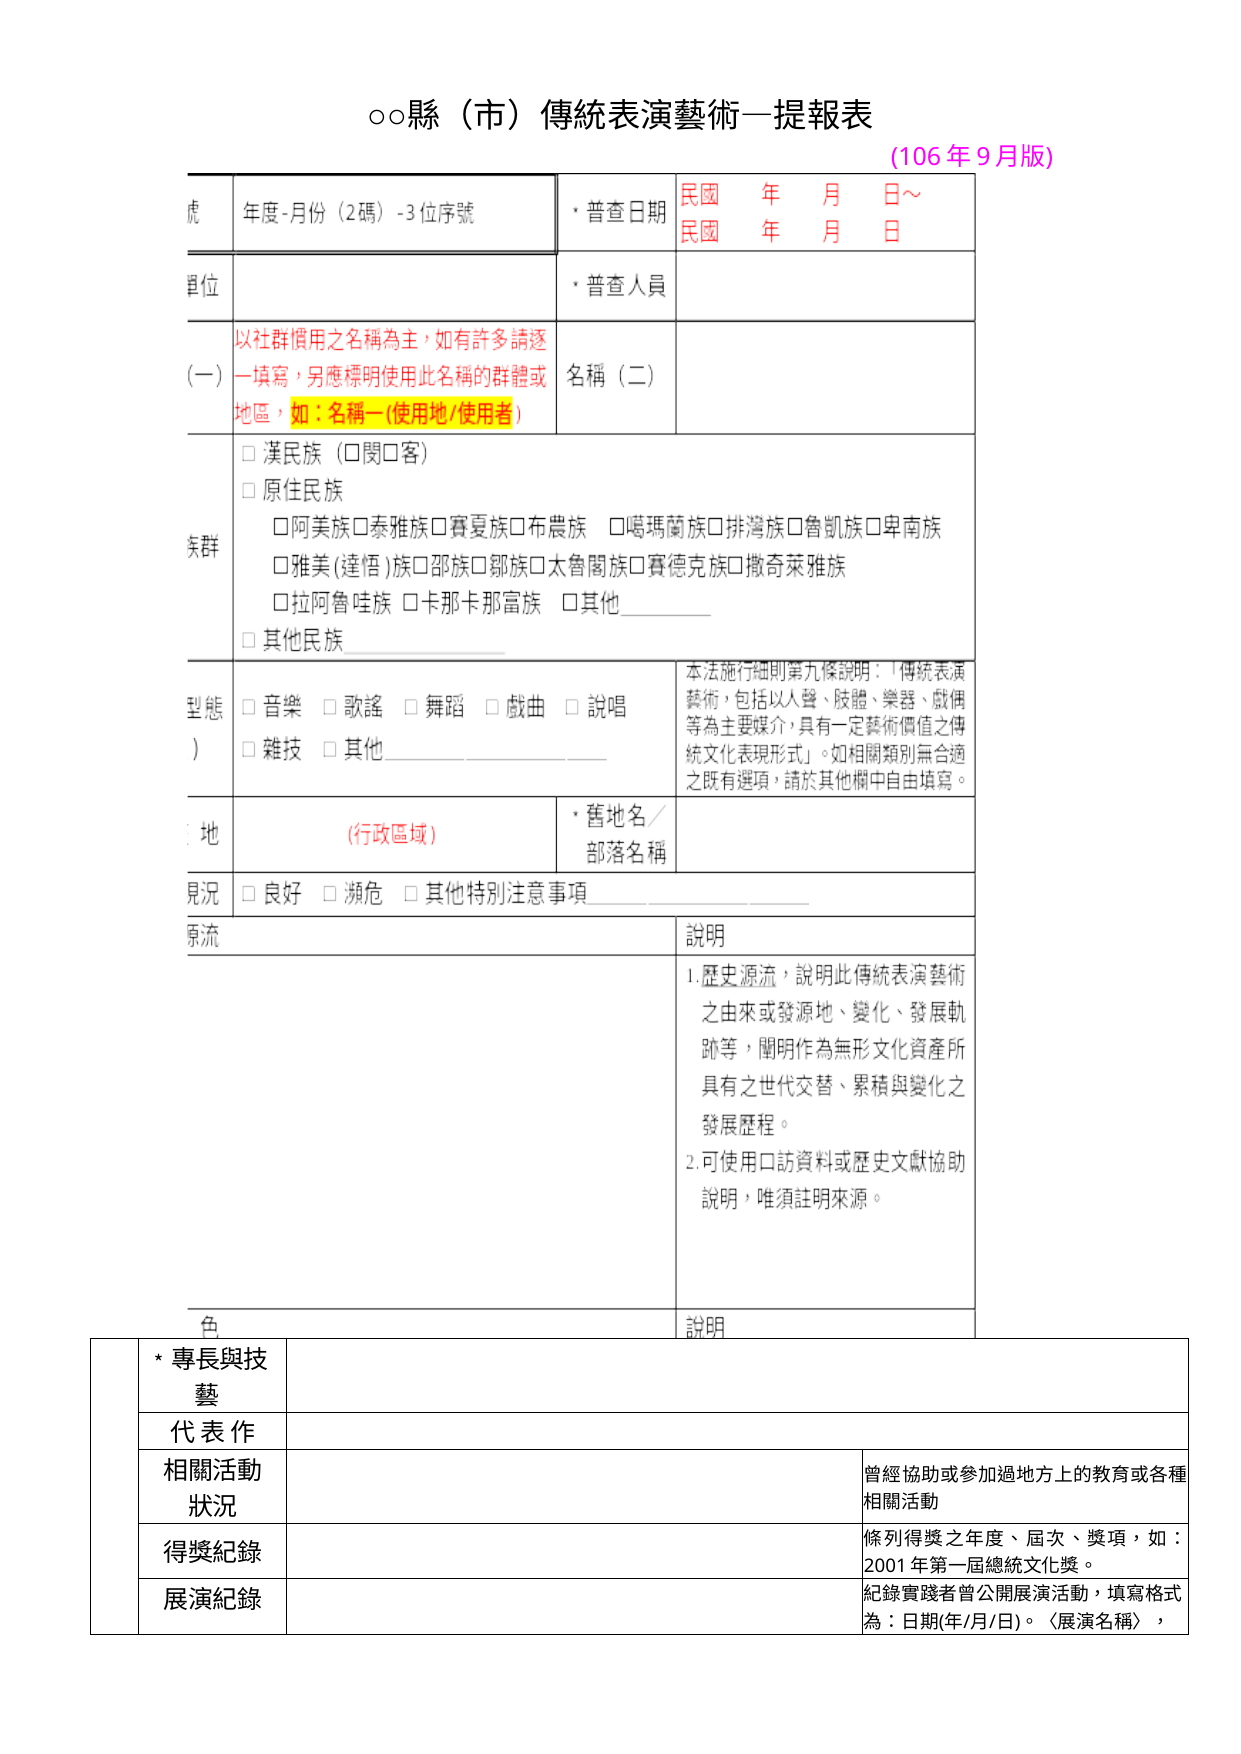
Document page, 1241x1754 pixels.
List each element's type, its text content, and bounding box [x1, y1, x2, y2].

table_cell [287, 1450, 862, 1523]
table_cell [287, 1524, 862, 1578]
table_cell [287, 1339, 1188, 1412]
table_cell 紀錄實踐者曾公開展演活動，填寫格式為：日期(年/月/日)。〈展演名稱〉， [863, 1579, 1188, 1633]
table_cell 展演紀錄 [139, 1579, 286, 1633]
table_cell [287, 1413, 1188, 1449]
table_cell 代 表 作 [139, 1413, 286, 1449]
table_cell ﹡專長與技藝 [139, 1339, 286, 1412]
table_cell [91, 1339, 138, 1633]
table_cell 條列得獎之年度、屆次、獎項，如：2001年第一屆總統文化獎。 [863, 1524, 1188, 1578]
table_cell 曾經協助或參加過地方上的教育或各種相關活動 [863, 1450, 1188, 1523]
table_cell [287, 1579, 862, 1633]
table_cell 得獎紀錄 [139, 1524, 286, 1578]
table_cell 相關活動 狀況 [139, 1450, 286, 1523]
